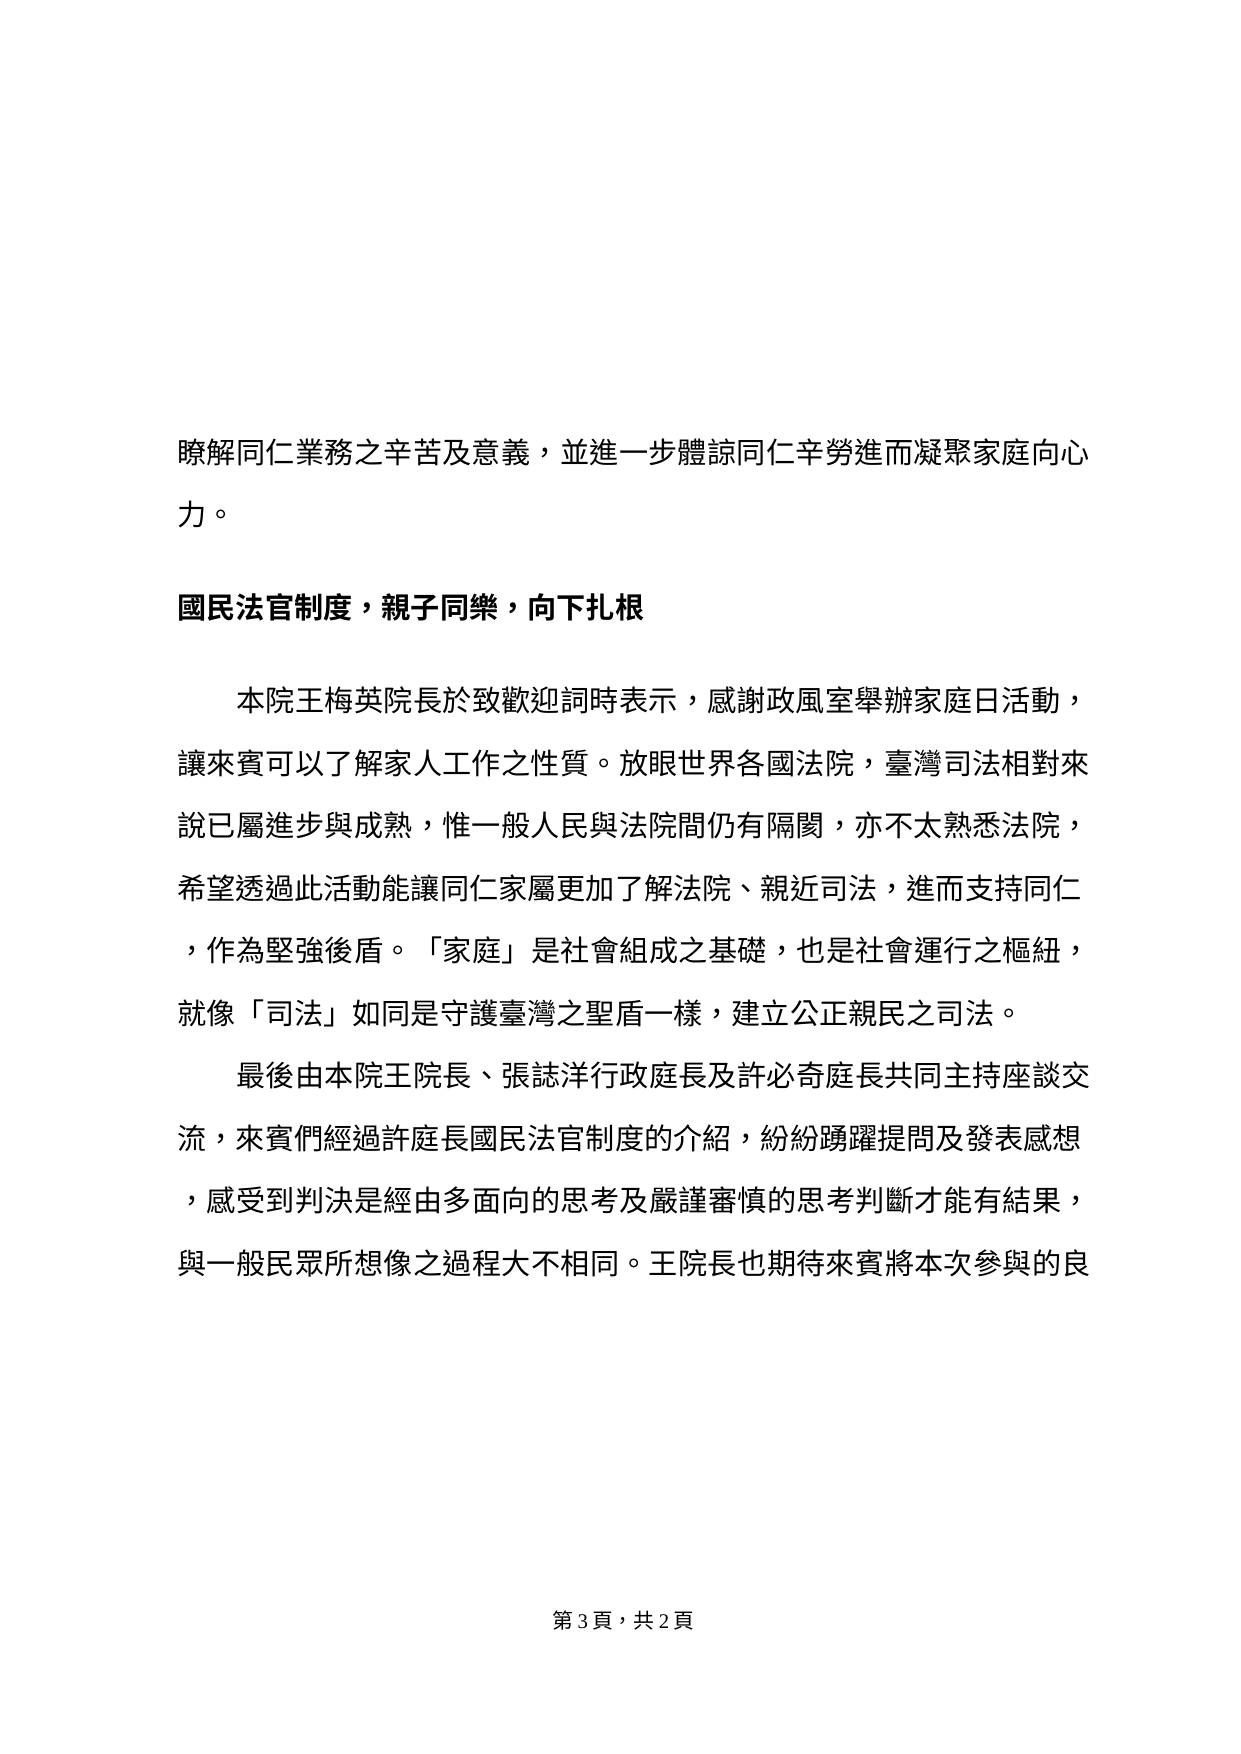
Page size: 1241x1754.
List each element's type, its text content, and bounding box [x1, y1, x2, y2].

text 瞭解同仁業務之辛苦及意義，並進一步體諒同仁辛勞進而凝聚家庭向心力。 [177, 409, 1093, 534]
text 國民法官制度，親子同樂，向下扎根 [177, 564, 1093, 627]
text ，感受到判決是經由多面向的思考及嚴謹審慎的思考判斷才能有結果，與一般民眾所想像之過程大不相同。王院長也期待來賓將本次參與的良 [177, 1157, 1093, 1282]
text 最後由本院王院長、張誌洋行政庭長及許必奇庭長共同主持座談交流，來賓們經過許庭長國民法官制度的介紹，紛紛踴躍提問及發表感想 [177, 1032, 1093, 1157]
text 本院王梅英院長於致歡迎詞時表示，感謝政風室舉辦家庭日活動，讓來賓可以了解家人工作之性質。放眼世界各國法院，臺灣司法相對來說已屬進步與成熟，惟一般人民與法院間仍有隔閡，亦不太熟悉法院，希望透過此活動能讓同仁家屬更加了解法院、親近司法，進而支持同仁 [177, 657, 1093, 907]
text ，作為堅強後盾。「家庭」是社會組成之基礎，也是社會運行之樞紐，就像「司法」如同是守護臺灣之聖盾一樣，建立公正親民之司法。 [177, 907, 1093, 1032]
